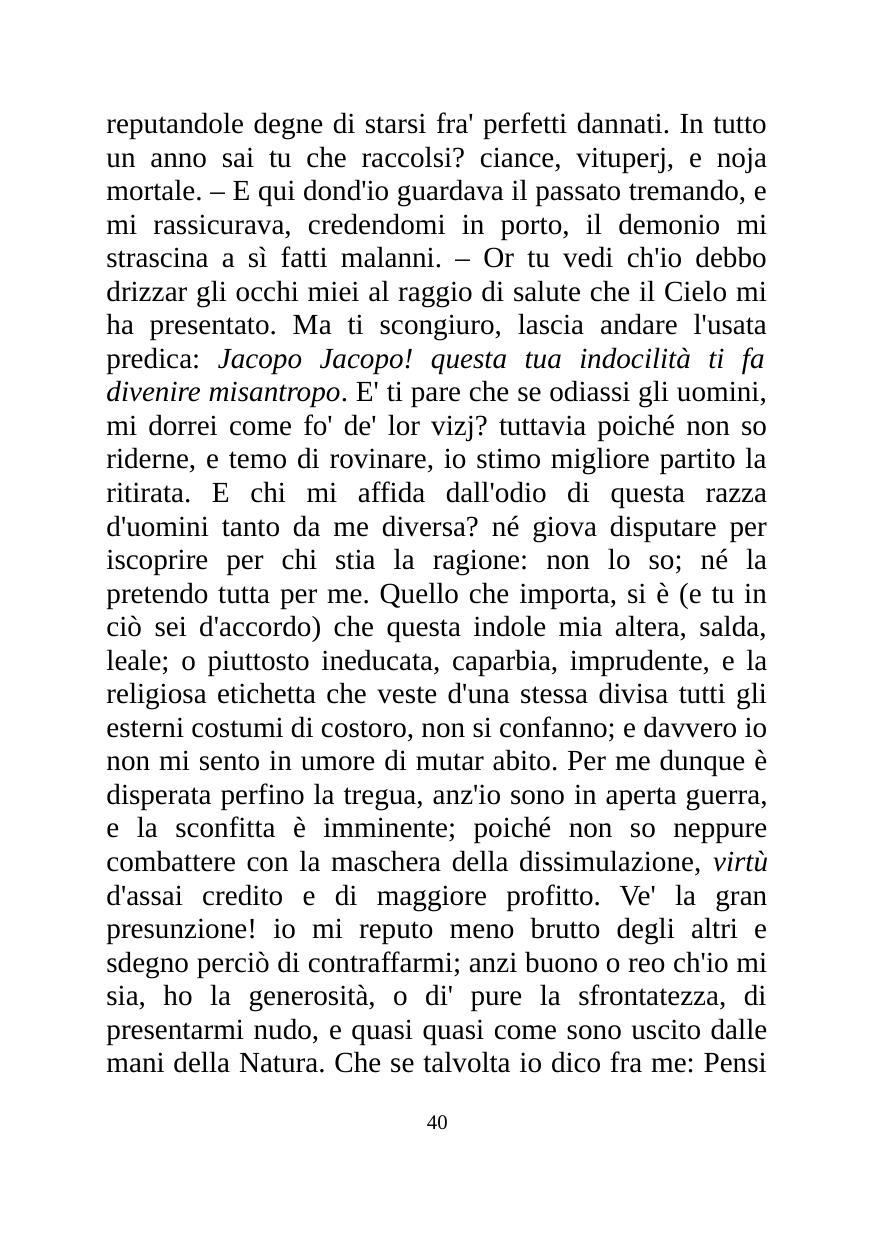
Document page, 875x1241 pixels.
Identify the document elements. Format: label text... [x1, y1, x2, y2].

text reputandole degne di starsi fra' perfetti dannati. In tutto un anno sai tu che raccolsi? ciance, vituperj, e noja mortale. – E qui dond'io guardava il passato tremando, e mi rassicurava, credendomi in porto, il demonio mi strascina a sì fatti malanni. – Or tu vedi ch'io debbo drizzar gli occhi miei al raggio di salute che il Cielo mi ha presentato. Ma ti scongiuro, lascia andare l'usata predica: Jacopo Jacopo! questa tua indocilità ti fa divenire misantropo. E' ti pare che se odiassi gli uomini, mi dorrei come fo' de' lor vizj? tuttavia poiché non so riderne, e temo di rovinare, io stimo migliore partito la ritirata. E chi mi affida dall'odio di questa razza d'uomini tanto da me diversa? né giova disputare per iscoprire per chi stia la ragione: non lo so; né la pretendo tutta per me. Quello che importa, si è (e tu in ciò sei d'accordo) che questa indole mia altera, salda, leale; o piuttosto ineducata, caparbia, imprudente, e la religiosa etichetta che veste d'una stessa divisa tutti gli esterni costumi di costoro, non si confanno; e davvero io non mi sento in umore di mutar abito. Per me dunque è disperata perfino la tregua, anz'io sono in aperta guerra, e la sconfitta è imminente; poiché non so neppure combattere con la maschera della dissimulazione, virtù d'assai credito e di maggiore profitto. Ve' la gran presunzione! io mi reputo meno brutto degli altri e sdegno perciò di contraffarmi; anzi buono o reo ch'io mi sia, ho la generosità, o di' pure la sfrontatezza, di presentarmi nudo, e quasi quasi come sono uscito dalle mani della Natura. Che se talvolta io dico fra me: Pensi [106, 106, 768, 1079]
